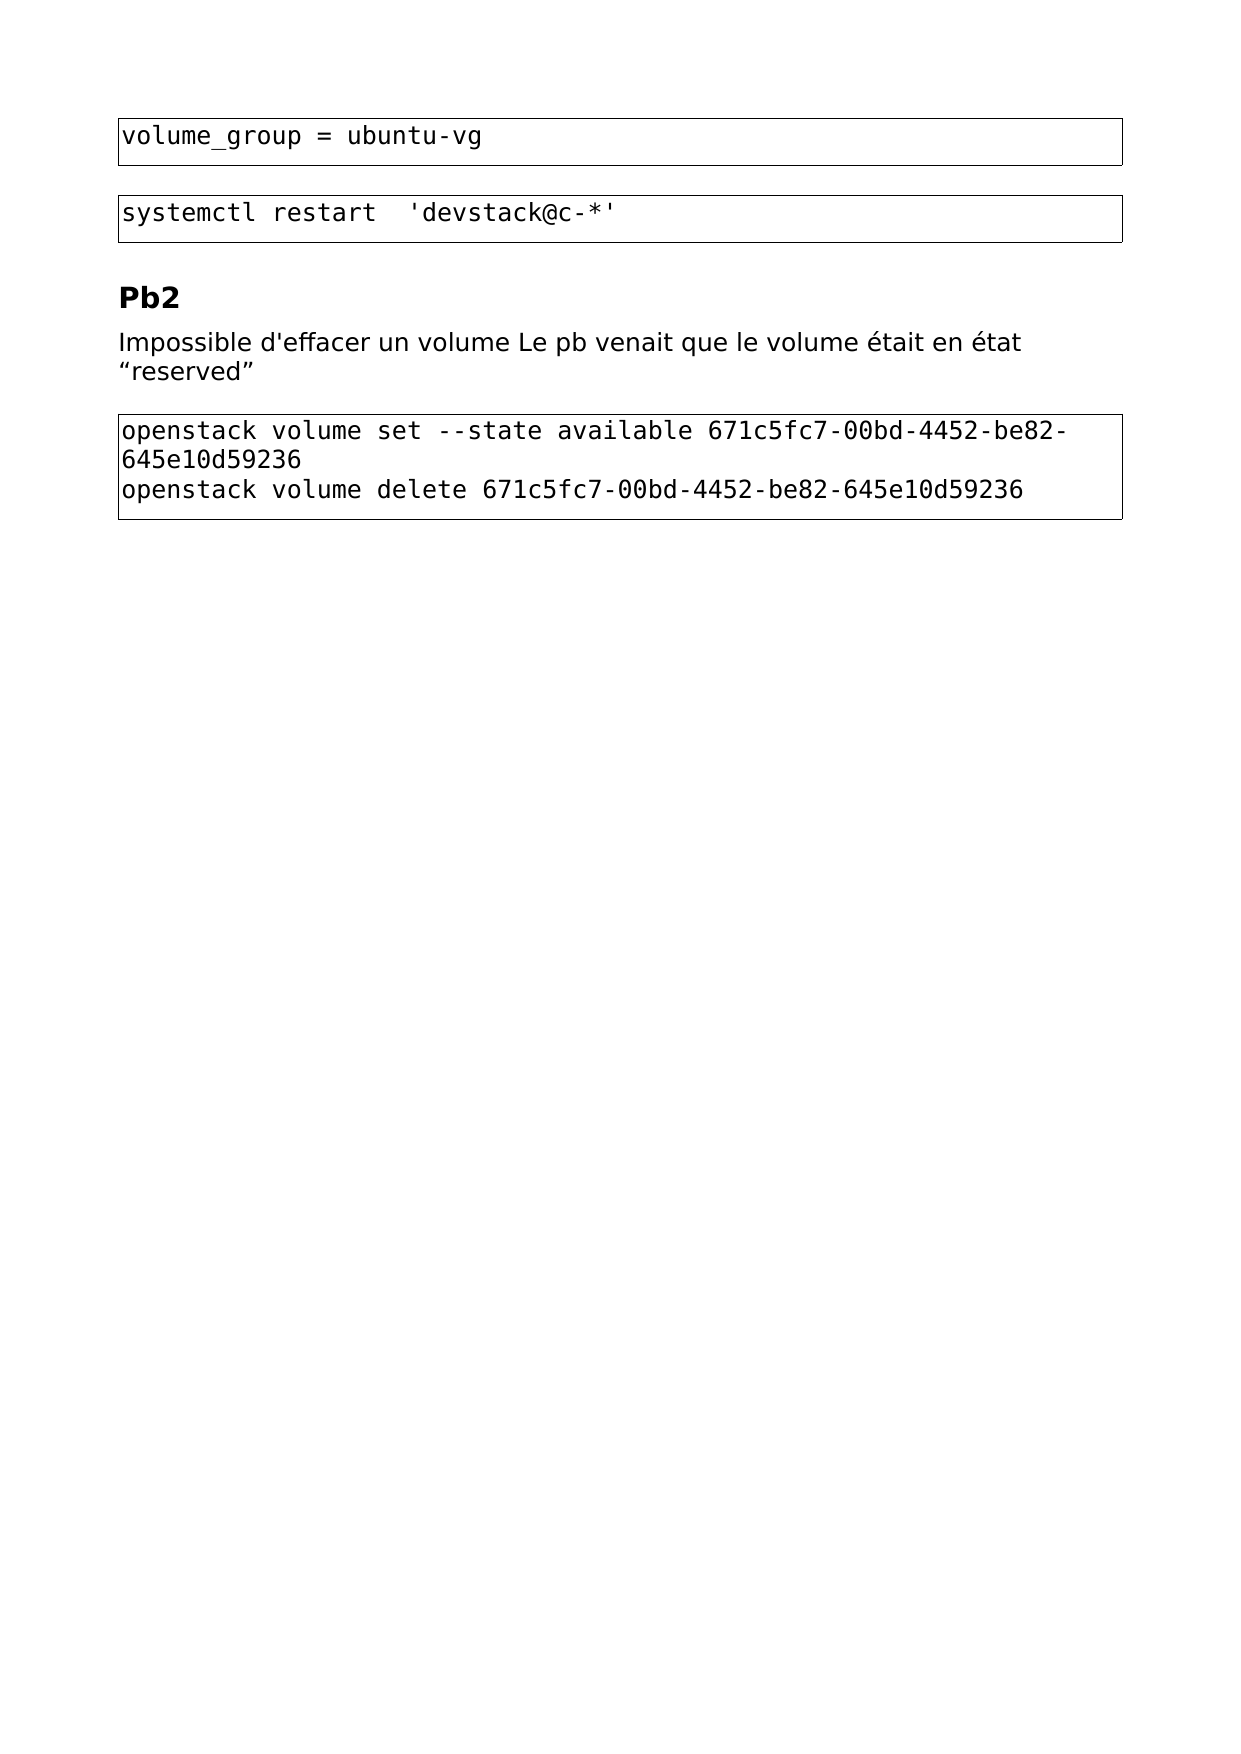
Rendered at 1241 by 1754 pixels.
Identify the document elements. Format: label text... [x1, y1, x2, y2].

subtitle Pb2 [118, 281, 1122, 315]
table_header openstack volume set --state available 671c5fc7-00bd-4452-be82-645e10d59236 openstack volume delete 671c5fc7-00bd-4452-be82-645e10d59236 [119, 415, 1122, 519]
table_header systemctl restart 'devstack@c-*' [119, 196, 1122, 242]
text Impossible d'effacer un volume Le pb venait que le volume était en état “reserved” [118, 328, 1122, 386]
table_header volume_group = ubuntu-vg [119, 119, 1122, 165]
